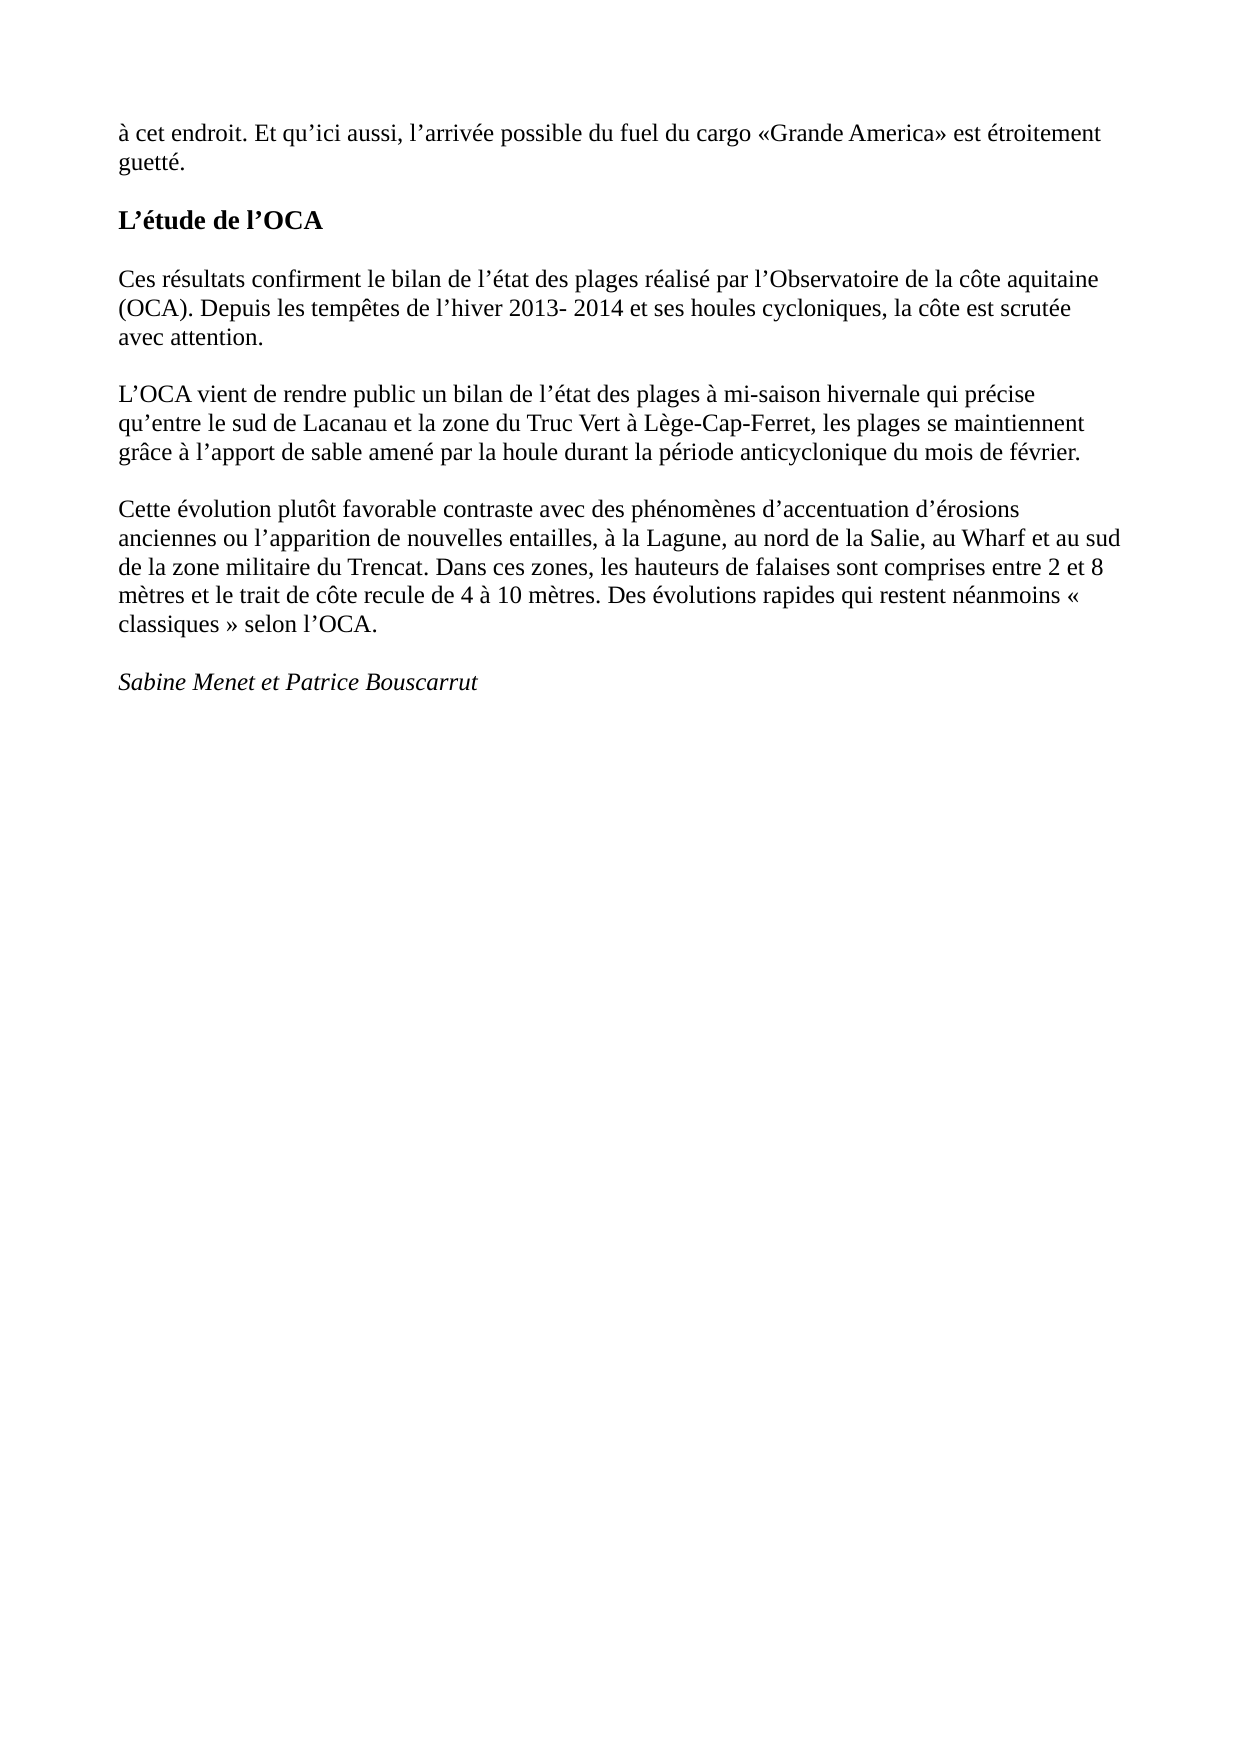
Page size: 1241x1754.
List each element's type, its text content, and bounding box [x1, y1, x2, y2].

text L’étude de l’OCA [118, 204, 1122, 236]
text Sabine Menet et Patrice Bouscarrut [118, 667, 1122, 696]
text à cet endroit. Et qu’ici aussi, l’arrivée possible du fuel du cargo «Grande America» est étroitement guetté. [118, 118, 1122, 176]
text Ces résultats confirment le bilan de l’état des plages réalisé par l’Observatoire de la côte aquitaine (OCA). Depuis les tempêtes de l’hiver 2013- 2014 et ses houles cycloniques, la côte est scrutée avec attention. [118, 264, 1122, 351]
text Cette évolution plutôt favorable contraste avec des phénomènes d’accentuation d’érosions anciennes ou l’apparition de nouvelles entailles, à la Lagune, au nord de la Salie, au Wharf et au sud de la zone militaire du Trencat. Dans ces zones, les hauteurs de falaises sont comprises entre 2 et 8 mètres et le trait de côte recule de 4 à 10 mètres. Des évolutions rapides qui restent néanmoins « classiques » selon l’OCA. [118, 494, 1122, 638]
text L’OCA vient de rendre public un bilan de l’état des plages à mi-saison hivernale qui précise qu’entre le sud de Lacanau et la zone du Truc Vert à Lège-Cap-Ferret, les plages se maintiennent grâce à l’apport de sable amené par la houle durant la période anticyclonique du mois de février. [118, 379, 1122, 466]
